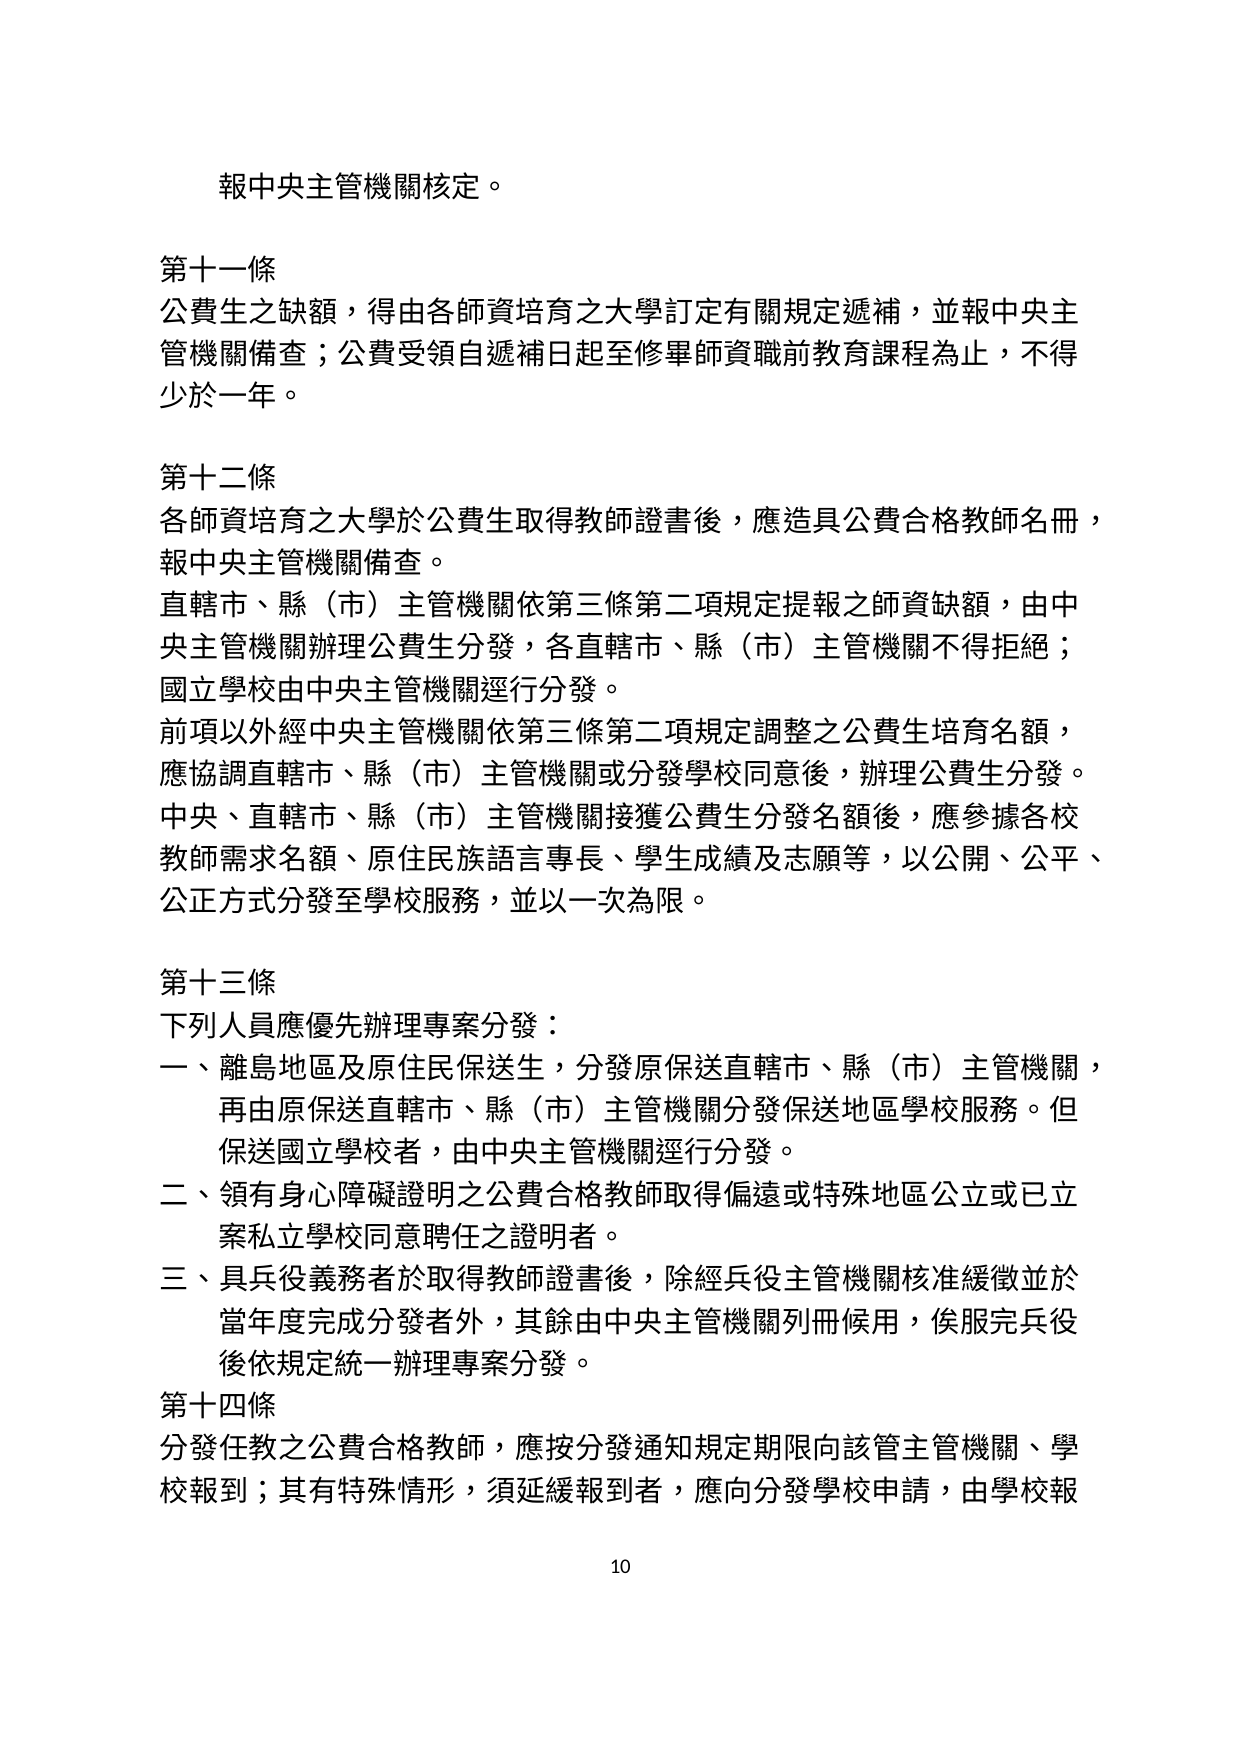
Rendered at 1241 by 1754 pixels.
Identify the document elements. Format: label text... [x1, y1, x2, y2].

text 中央、直轄市、縣（市）主管機關接獲公費生分發名額後，應參據各校教師需求名額、原住民族語言專長、學生成績及志願等，以公開、公平、公正方式分發至學校服務，並以一次為限。 [159, 793, 1081, 920]
text 分發任教之公費合格教師，應按分發通知規定期限向該管主管機關、學校報到；其有特殊情形，須延緩報到者，應向分發學校申請，由學校報 [159, 1425, 1081, 1509]
text 各師資培育之大學於公費生取得教師證書後，應造具公費合格教師名冊，報中央主管機關備查。 [159, 497, 1081, 582]
text 第十四條 [159, 1383, 1081, 1425]
text 報中央主管機關核定。 [159, 164, 1081, 206]
text 第十三條 [159, 960, 1081, 1002]
text 一、離島地區及原住民保送生，分發原保送直轄市、縣（市）主管機關，再由原保送直轄市、縣（市）主管機關分發保送地區學校服務。但保送國立學校者，由中央主管機關逕行分發。 [159, 1044, 1081, 1171]
text 第十一條 [159, 246, 1081, 288]
text 第十二條 [159, 455, 1081, 497]
text 下列人員應優先辦理專案分發： [159, 1002, 1081, 1044]
text 前項以外經中央主管機關依第三條第二項規定調整之公費生培育名額，應協調直轄市、縣（市）主管機關或分發學校同意後，辦理公費生分發。 [159, 709, 1081, 793]
text 三、具兵役義務者於取得教師證書後，除經兵役主管機關核准緩徵並於當年度完成分發者外，其餘由中央主管機關列冊候用，俟服完兵役後依規定統一辦理專案分發。 [159, 1256, 1081, 1383]
text 直轄市、縣（市）主管機關依第三條第二項規定提報之師資缺額，由中央主管機關辦理公費生分發，各直轄市、縣（市）主管機關不得拒絕；國立學校由中央主管機關逕行分發。 [159, 582, 1081, 709]
text 二、領有身心障礙證明之公費合格教師取得偏遠或特殊地區公立或已立案私立學校同意聘任之證明者。 [159, 1171, 1081, 1256]
text 公費生之缺額，得由各師資培育之大學訂定有關規定遞補，並報中央主管機關備查；公費受領自遞補日起至修畢師資職前教育課程為止，不得少於一年。 [159, 288, 1081, 415]
